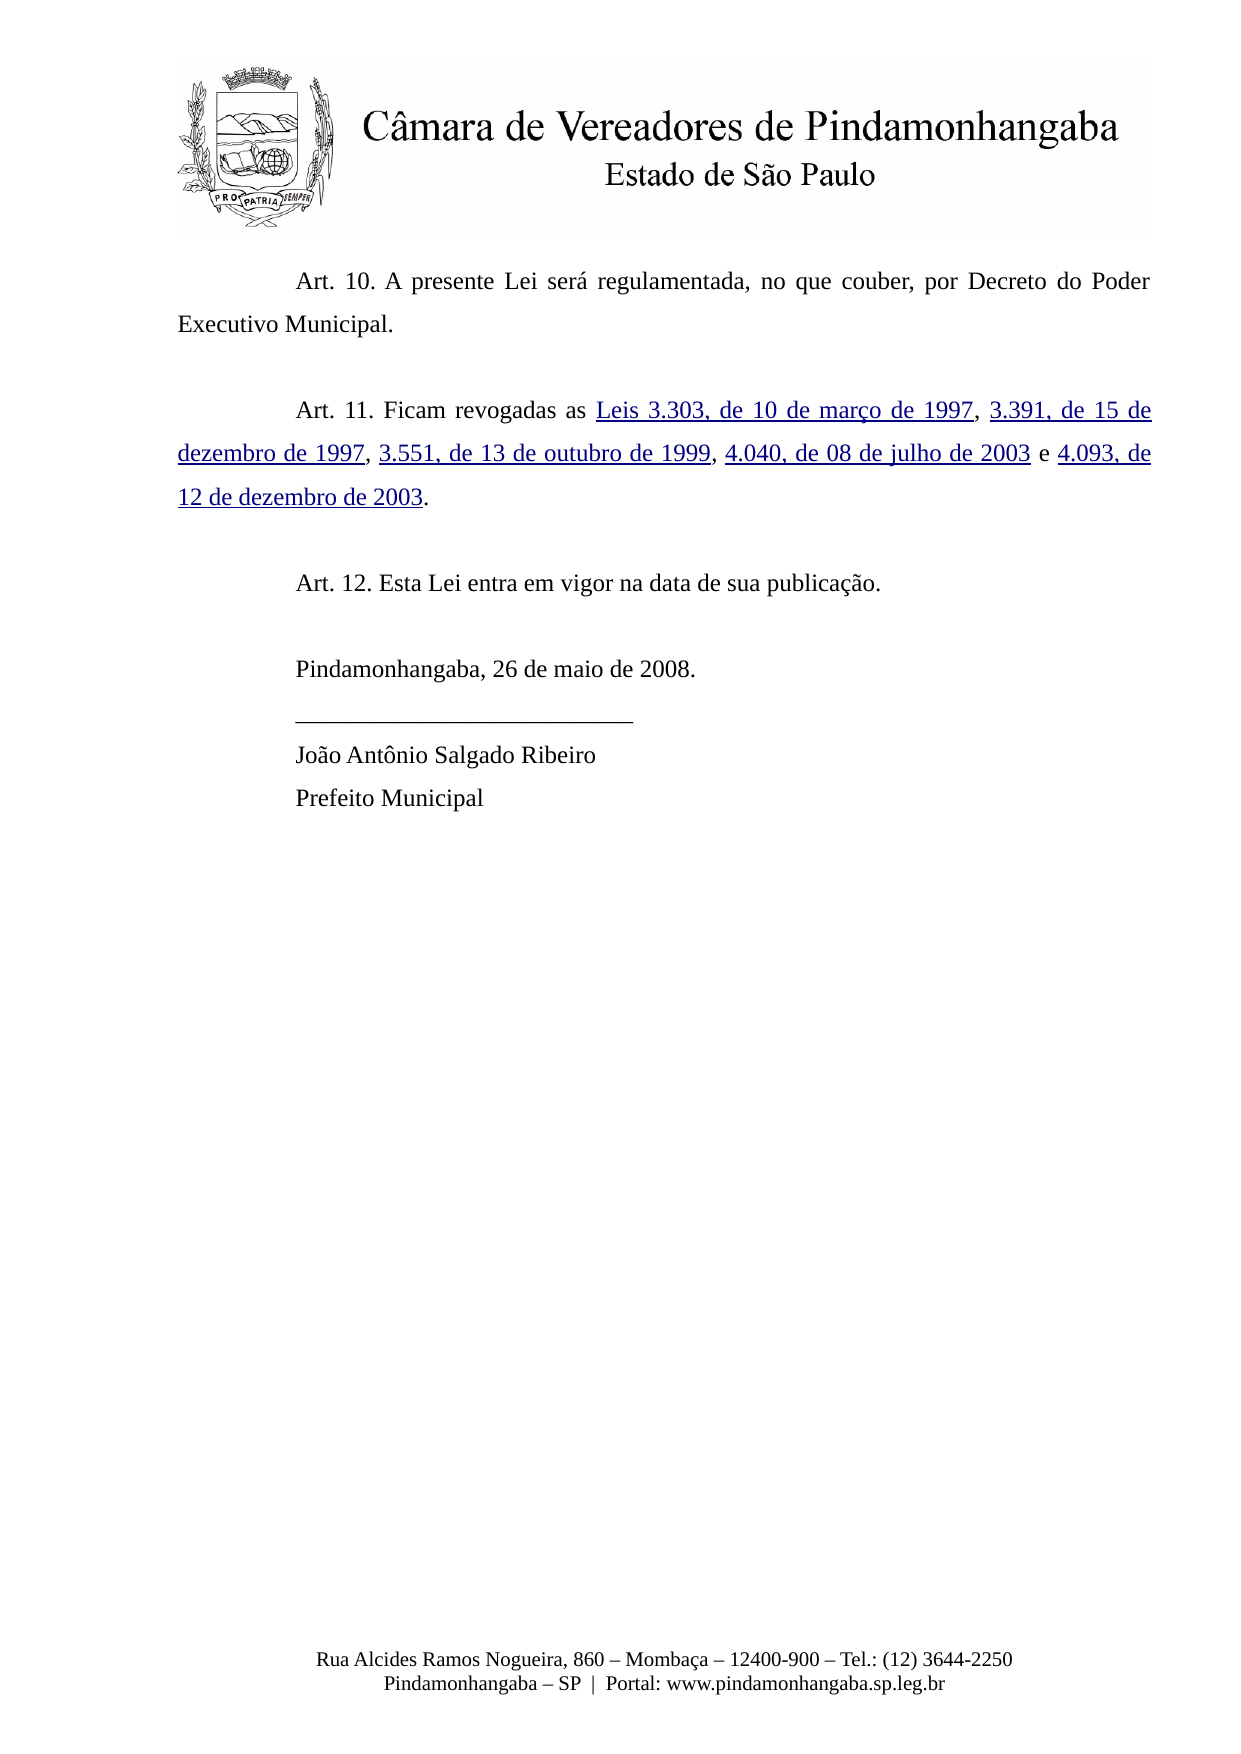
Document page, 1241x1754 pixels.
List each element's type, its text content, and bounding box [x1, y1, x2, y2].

text ___________________________ [177, 697, 1152, 726]
text Art. 12. Esta Lei entra em vigor na data de sua publicação. [177, 568, 1152, 597]
text Art. 11. Ficam revogadas as Leis 3.303, de 10 de março de 1997, 3.391, de 15 de dezembro de 1997, 3.551, de 13 de outubro de 1999, 4.040, de 08 de julho de 2003 e 4.093, de 12 de dezembro de 2003. [177, 395, 1152, 510]
picture [177, 59, 1152, 236]
text João Antônio Salgado Ribeiro [177, 740, 1152, 769]
text Art. 10. A presente Lei será regulamentada, no que couber, por Decreto do Poder Executivo Municipal. [177, 266, 1152, 338]
text Prefeito Municipal [177, 783, 1152, 812]
text Pindamonhangaba, 26 de maio de 2008. [177, 654, 1152, 683]
